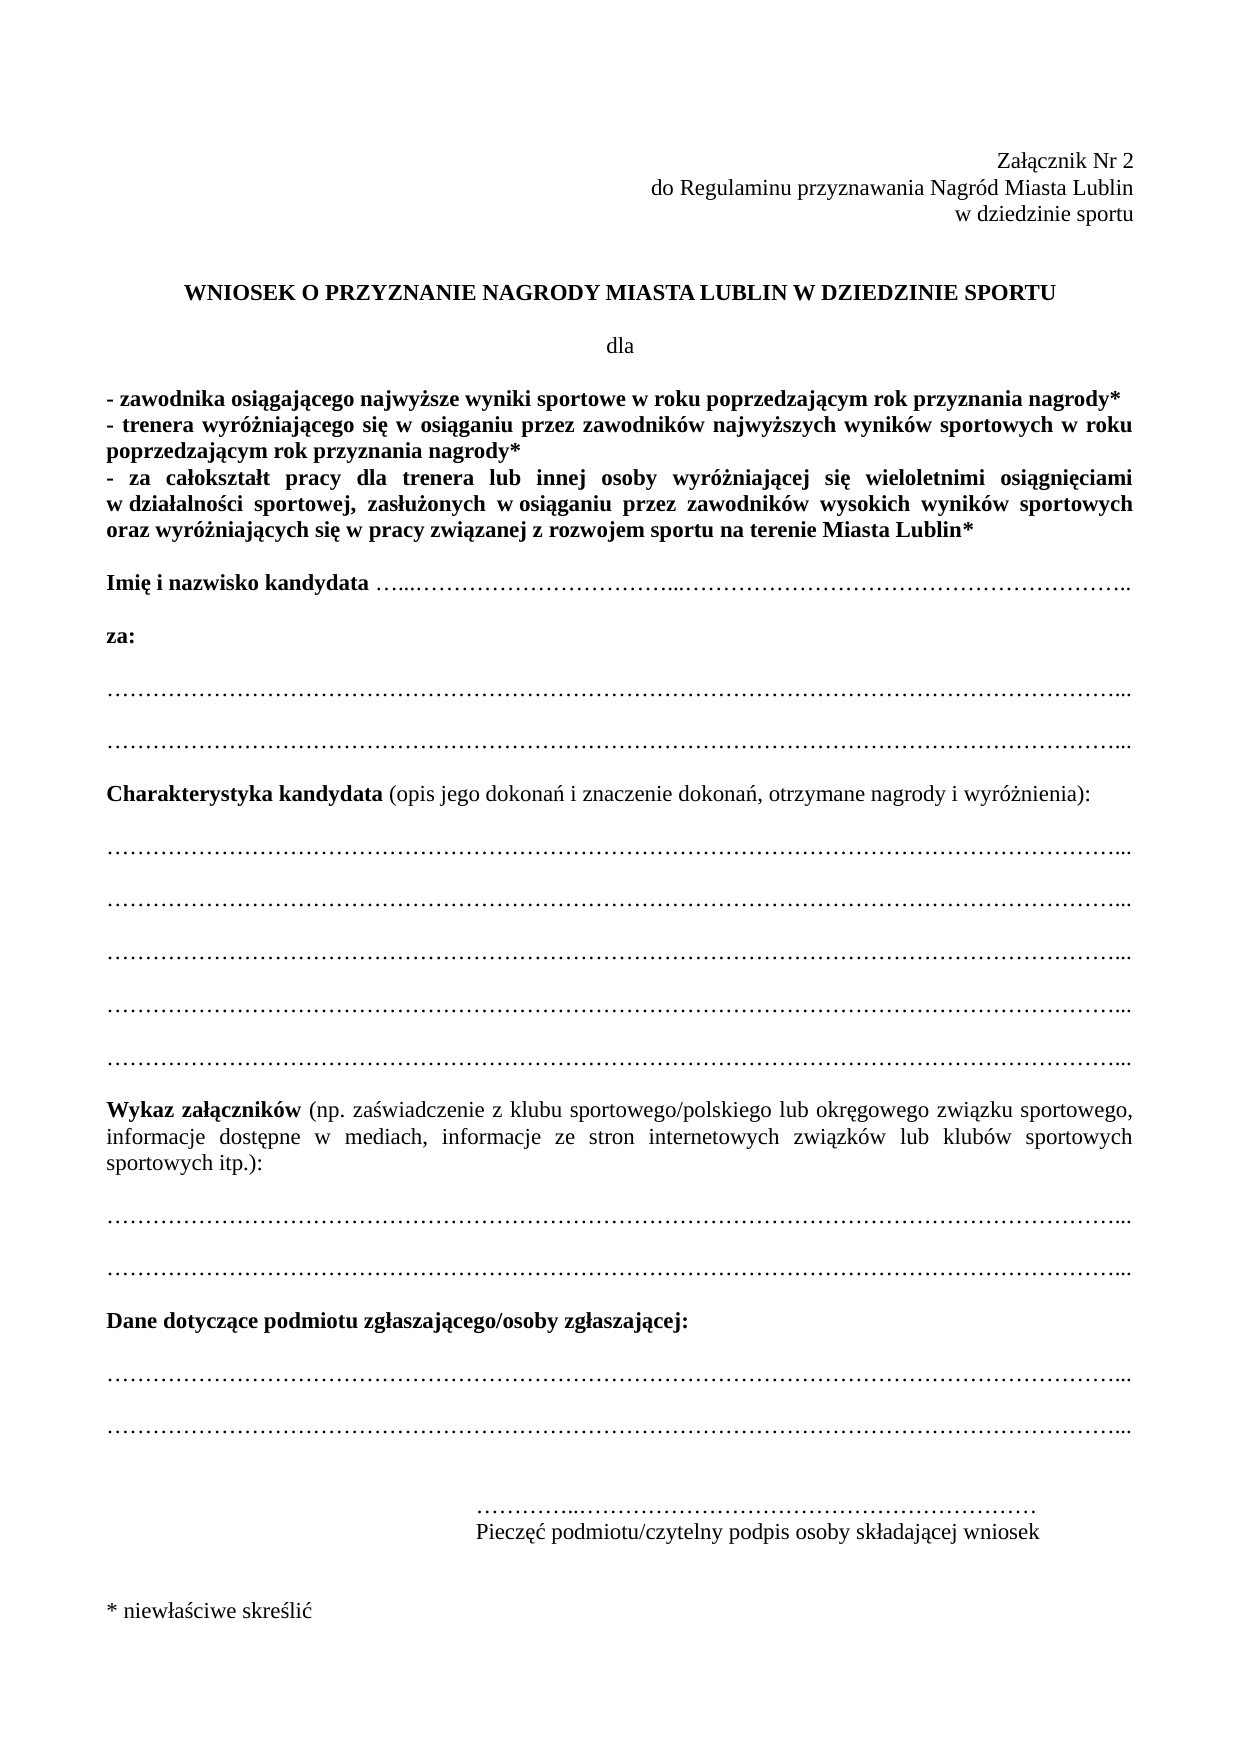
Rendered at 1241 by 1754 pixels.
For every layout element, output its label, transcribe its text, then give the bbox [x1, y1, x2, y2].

text ……………………………………………………………………………………………………………………... [106, 1413, 1134, 1439]
text ……………………………………………………………………………………………………………………... [106, 886, 1134, 912]
text - za całokształt pracy dla trenera lub innej osoby wyróżniającej się wieloletnimi osiągnięciami w działalności sportowej, zasłużonych w osiąganiu przez zawodników wysokich wyników sportowych oraz wyróżniających się w pracy związanej z rozwojem sportu na terenie Miasta Lublin* [106, 464, 1134, 543]
text WNIOSEK O PRZYZNANIE NAGRODY MIASTA LUBLIN W DZIEDZINIE SPORTU [106, 279, 1134, 306]
text Imię i nazwisko kandydata …...……………………………...………………………………………………….. [106, 569, 1134, 596]
text ……………………………………………………………………………………………………………………... [106, 1254, 1134, 1281]
text …………..…………………………………………………… [106, 1492, 1134, 1518]
text ……………………………………………………………………………………………………………………... [106, 675, 1134, 701]
text ……………………………………………………………………………………………………………………... [106, 991, 1134, 1017]
text ……………………………………………………………………………………………………………………... [106, 938, 1134, 964]
text Charakterystyka kandydata (opis jego dokonań i znaczenie dokonań, otrzymane nagrody i wyróżnienia): [106, 780, 1134, 806]
text Pieczęć podmiotu/czytelny podpis osoby składającej wniosek [106, 1518, 1134, 1544]
text w dziedzinie sportu [106, 200, 1134, 227]
text do Regulaminu przyznawania Nagród Miasta Lublin [106, 174, 1134, 200]
text * niewłaściwe skreślić [106, 1597, 1134, 1623]
text - zawodnika osiągającego najwyższe wyniki sportowe w roku poprzedzającym rok przyznania nagrody* [106, 385, 1134, 411]
text Dane dotyczące podmiotu zgłaszającego/osoby zgłaszającej: [106, 1307, 1134, 1333]
text za: [106, 622, 1134, 648]
text ……………………………………………………………………………………………………………………... [106, 1044, 1134, 1070]
text Wykaz załączników (np. zaświadczenie z klubu sportowego/polskiego lub okręgowego związku sportowego, informacje dostępne w mediach, informacje ze stron internetowych związków lub klubów sportowych sportowych itp.): [106, 1096, 1134, 1175]
text ……………………………………………………………………………………………………………………... [106, 833, 1134, 859]
text ……………………………………………………………………………………………………………………... [106, 1202, 1134, 1228]
text dla [106, 332, 1134, 358]
text - trenera wyróżniającego się w osiąganiu przez zawodników najwyższych wyników sportowych w roku poprzedzającym rok przyznania nagrody* [106, 411, 1134, 464]
text Załącznik Nr 2 [106, 148, 1134, 174]
text ……………………………………………………………………………………………………………………... [106, 727, 1134, 754]
text ……………………………………………………………………………………………………………………... [106, 1360, 1134, 1386]
